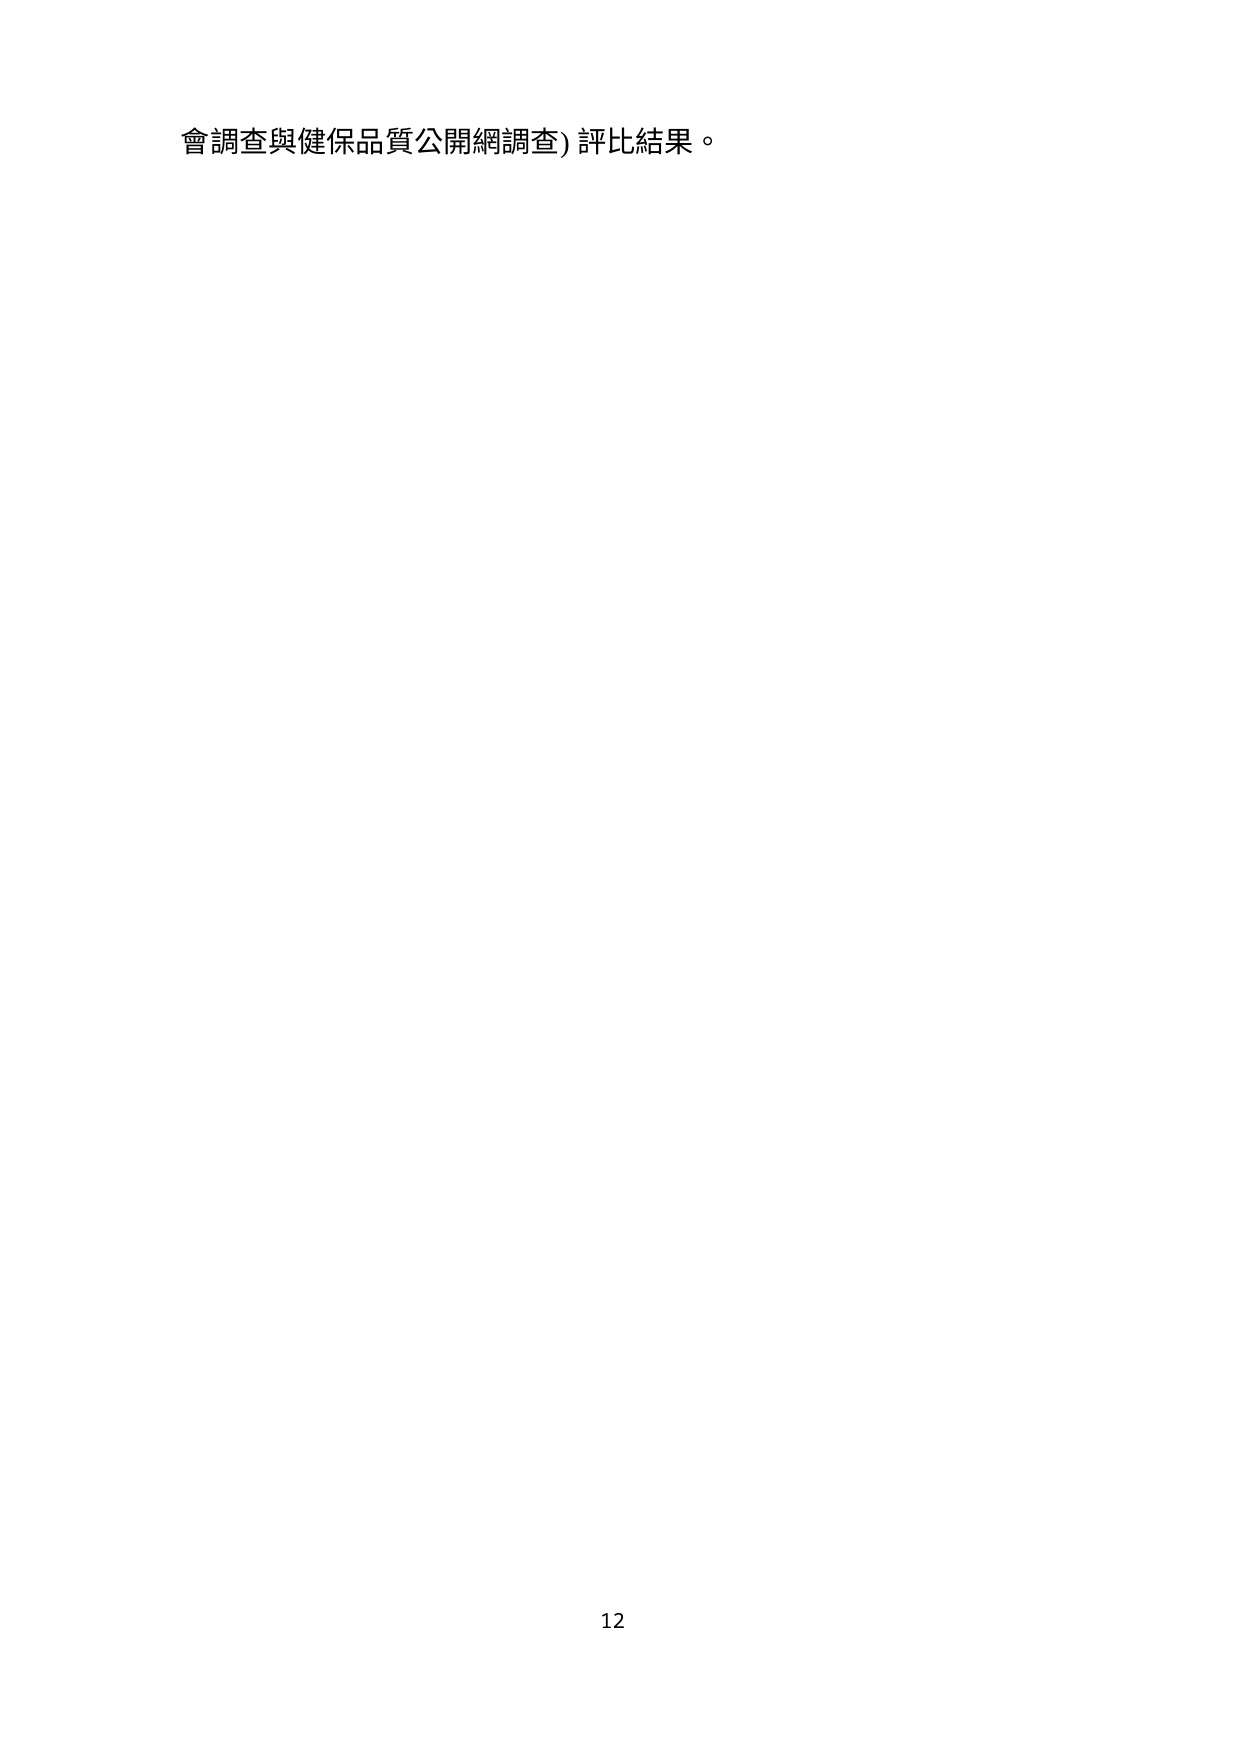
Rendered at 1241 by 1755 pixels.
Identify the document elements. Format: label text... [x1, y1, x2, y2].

list 會調查與健保品質公開網調查) 評比結果。 [118, 118, 1106, 160]
